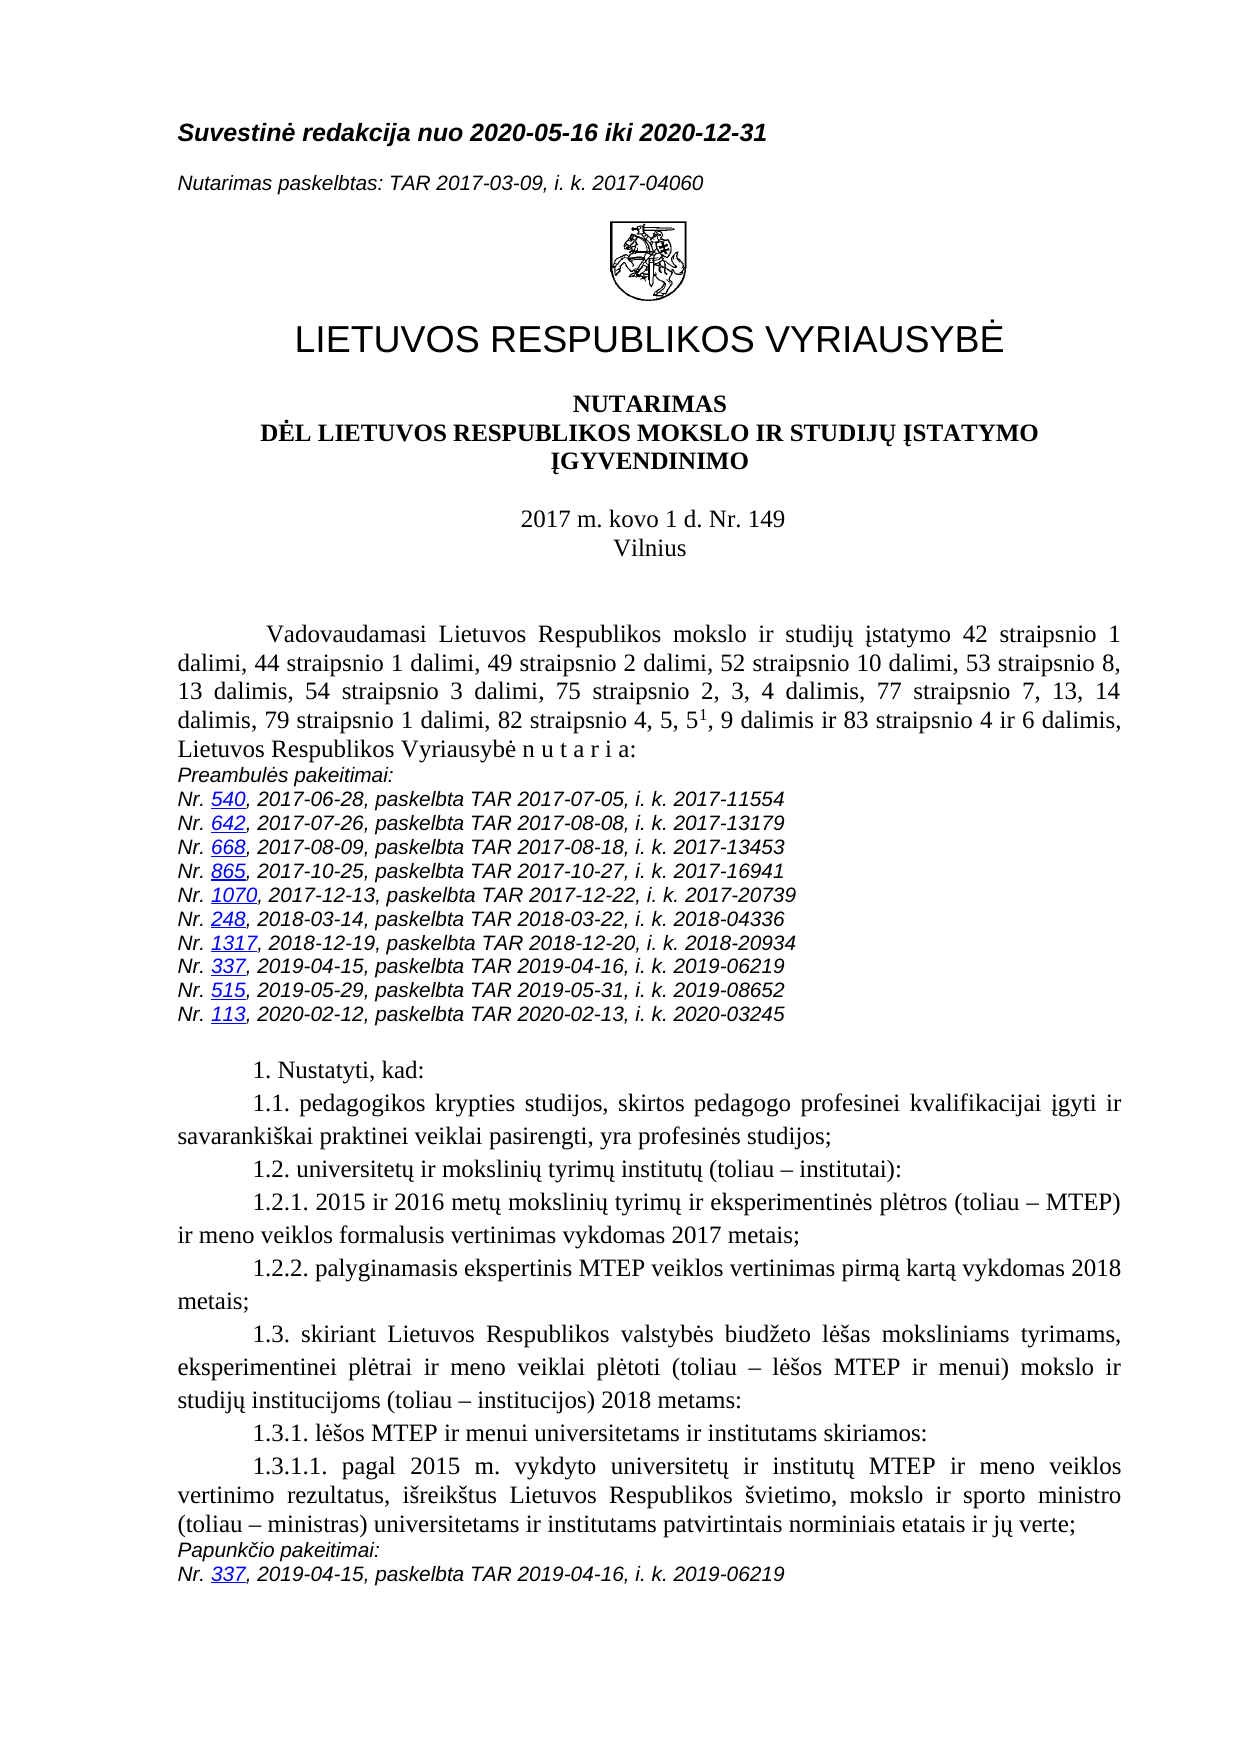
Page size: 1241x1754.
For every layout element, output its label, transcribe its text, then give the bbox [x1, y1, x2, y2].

text Nr. 1070, 2017-12-13, paskelbta TAR 2017-12-22, i. k. 2017-20739 [177, 882, 1122, 906]
text Vilnius [177, 533, 1122, 561]
text Papunkčio pakeitimai: [177, 1537, 1122, 1561]
text 1. Nustatyti, kad: [177, 1055, 1122, 1084]
text Preambulės pakeitimai: [177, 763, 1122, 787]
text Nr. 113, 2020-02-12, paskelbta TAR 2020-02-13, i. k. 2020-03245 [177, 1002, 1122, 1026]
text Lietuvos Respublikos Vyriausybė [177, 317, 1122, 360]
text Nr. 515, 2019-05-29, paskelbta TAR 2019-05-31, i. k. 2019-08652 [177, 978, 1122, 1002]
text Nutarimas paskelbtas: TAR 2017-03-09, i. k. 2017-04060 [177, 171, 1122, 195]
text DĖL LIETUVOS RESPUBLIKOS MOKSLO IR STUDIJŲ ĮSTATYMO ĮGYVENDINIMO [177, 418, 1122, 475]
text 1.3.1. lėšos MTEP ir menui universitetams ir institutams skiriamos: [177, 1418, 1122, 1447]
text 1.2.1. 2015 ir 2016 metų mokslinių tyrimų ir eksperimentinės plėtros (toliau – MTEP) ir meno veiklos formalusis vertinimas vykdomas 2017 metais; [177, 1187, 1122, 1249]
text Nr. 642, 2017-07-26, paskelbta TAR 2017-08-08, i. k. 2017-13179 [177, 811, 1122, 834]
text Nr. 248, 2018-03-14, paskelbta TAR 2018-03-22, i. k. 2018-04336 [177, 906, 1122, 930]
text Nr. 337, 2019-04-15, paskelbta TAR 2019-04-16, i. k. 2019-06219 [177, 954, 1122, 978]
text 1.2.2. palyginamasis ekspertinis MTEP veiklos vertinimas pirmą kartą vykdomas 2018 metais; [177, 1253, 1122, 1315]
text Vadovaudamasi Lietuvos Respublikos mokslo ir studijų įstatymo 42 straipsnio 1 dalimi, 44 straipsnio 1 dalimi, 49 straipsnio 2 dalimi, 52 straipsnio 10 dalimi, 53 straipsnio 8, 13 dalimis, 54 straipsnio 3 dalimi, 75 straipsnio 2, 3, 4 dalimis, 77 straipsnio 7, 13, 14 dalimis, 79 straipsnio 1 dalimi, 82 straipsnio 4, 5, 51, 9 dalimis ir 83 straipsnio 4 ir 6 dalimis, Lietuvos Respublikos Vyriausybė n u t a r i a: [177, 619, 1122, 763]
text Nr. 1317, 2018-12-19, paskelbta TAR 2018-12-20, i. k. 2018-20934 [177, 930, 1122, 954]
text Nr. 337, 2019-04-15, paskelbta TAR 2019-04-16, i. k. 2019-06219 [177, 1561, 1122, 1585]
text 1.1. pedagogikos krypties studijos, skirtos pedagogo profesinei kvalifikacijai įgyti ir savarankiškai praktinei veiklai pasirengti, yra profesinės studijos; [177, 1088, 1122, 1150]
text 1.3.1.1. pagal 2015 m. vykdyto universitetų ir institutų MTEP ir meno veiklos vertinimo rezultatus, išreikštus Lietuvos Respublikos švietimo, mokslo ir sporto ministro (toliau – ministras) universitetams ir institutams patvirtintais norminiais etatais ir jų verte; [177, 1451, 1122, 1537]
text Nr. 540, 2017-06-28, paskelbta TAR 2017-07-05, i. k. 2017-11554 [177, 787, 1122, 811]
text 1.2. universitetų ir mokslinių tyrimų institutų (toliau – institutai): [177, 1154, 1122, 1183]
text 1.3. skiriant Lietuvos Respublikos valstybės biudžeto lėšas moksliniams tyrimams, eksperimentinei plėtrai ir meno veiklai plėtoti (toliau – lėšos MTEP ir menui) mokslo ir studijų institucijoms (toliau – institucijos) 2018 metams: [177, 1319, 1122, 1414]
text Nr. 668, 2017-08-09, paskelbta TAR 2017-08-18, i. k. 2017-13453 [177, 834, 1122, 858]
text Nr. 865, 2017-10-25, paskelbta TAR 2017-10-27, i. k. 2017-16941 [177, 858, 1122, 882]
text Suvestinė redakcija nuo 2020-05-16 iki 2020-12-31 [177, 118, 1122, 147]
text nutarimas [177, 389, 1122, 418]
text 2017 m. kovo 1 d. Nr. 149 [177, 504, 1122, 533]
